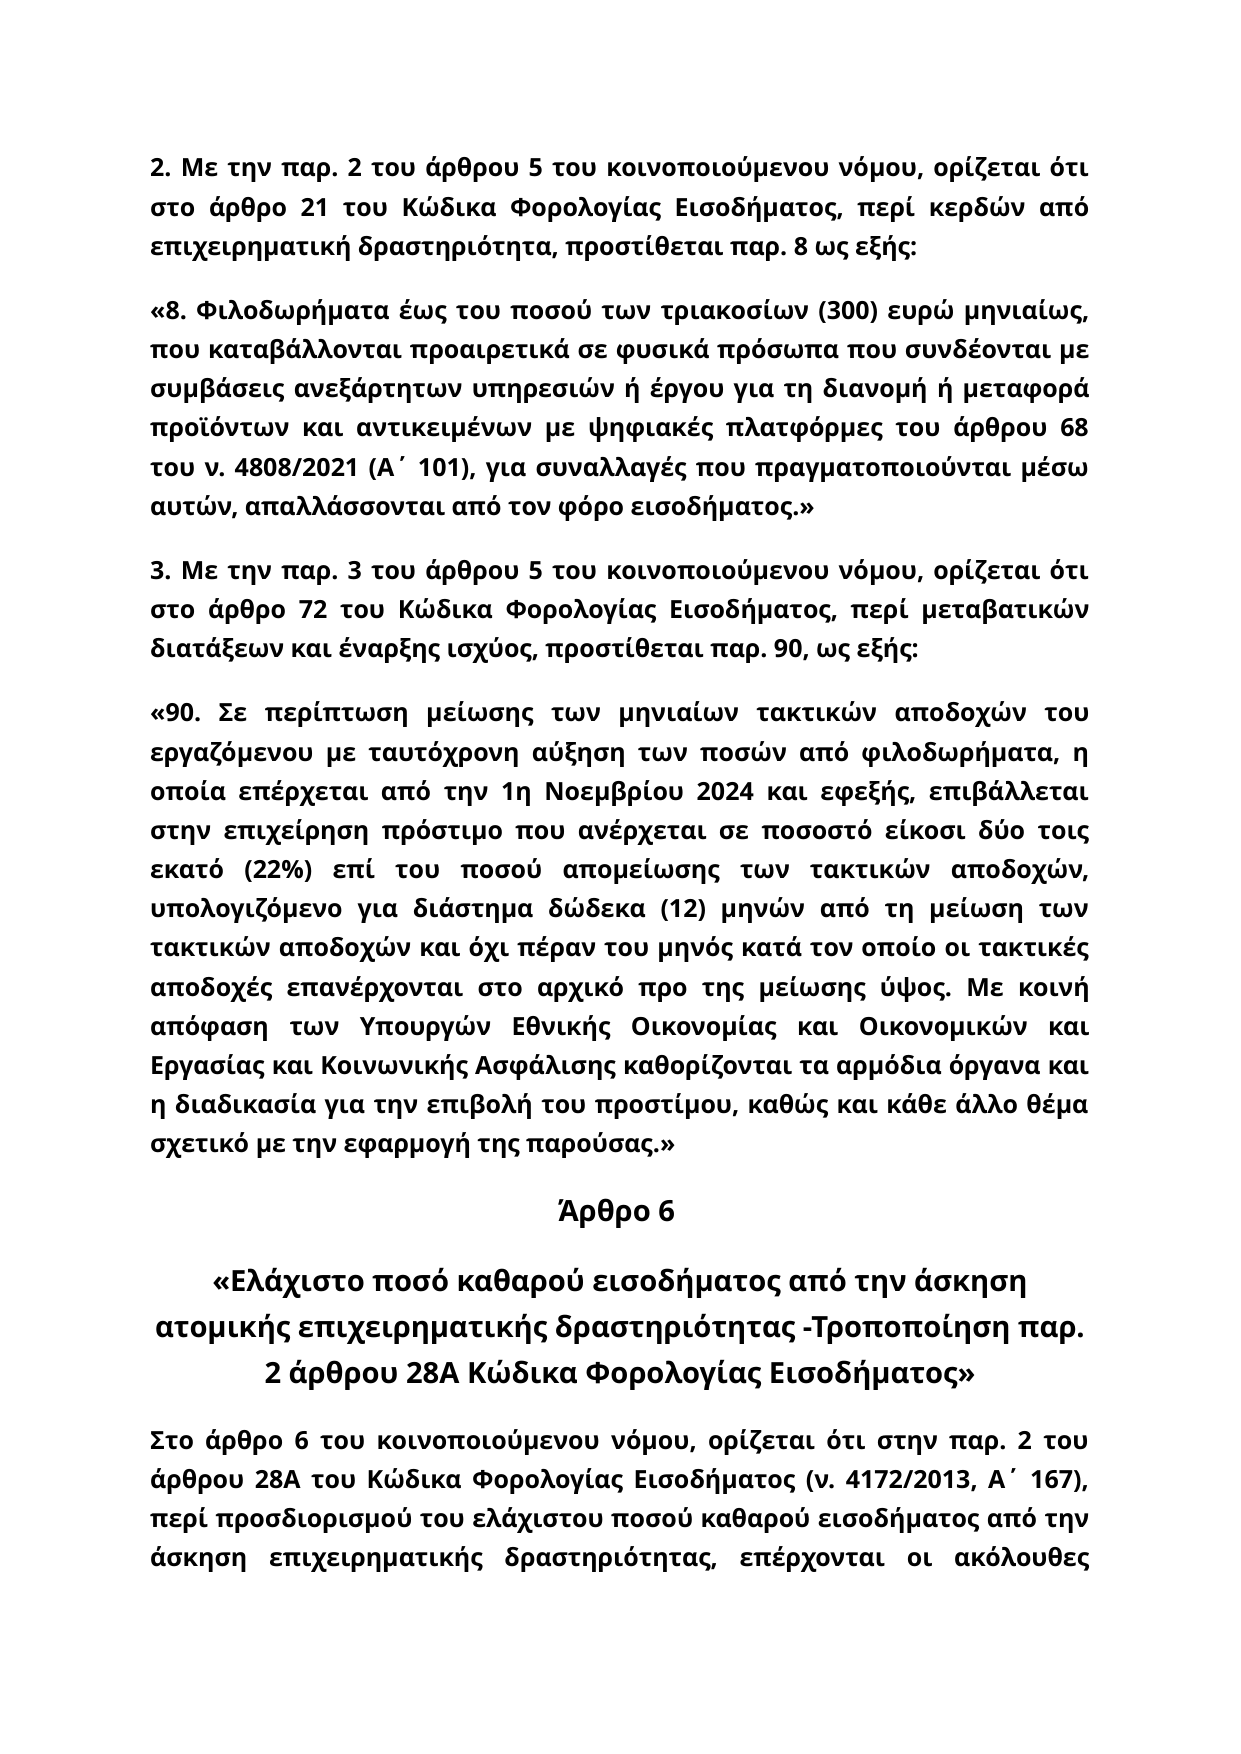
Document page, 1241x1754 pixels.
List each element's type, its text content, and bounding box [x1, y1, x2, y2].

text 3. Με την παρ. 3 του άρθρου 5 του κοινοποιούμενου νόμου, ορίζεται ότι στο άρθρο 72 του Κώδικα Φορολογίας Εισοδήματος, περί μεταβατικών διατάξεων και έναρξης ισχύος, προστίθεται παρ. 90, ως εξής: [150, 552, 1090, 665]
text 2. Με την παρ. 2 του άρθρου 5 του κοινοποιούμενου νόμου, ορίζεται ότι στο άρθρο 21 του Κώδικα Φορολογίας Εισοδήματος, περί κερδών από επιχειρηματική δραστηριότητα, προστίθεται παρ. 8 ως εξής: [150, 150, 1090, 262]
subtitle «Ελάχιστο ποσό καθαρού εισοδήματος από την άσκηση ατομικής επιχειρηματικής δραστηριότητας -Τροποποίηση παρ. 2 άρθρου 28Α Κώδικα Φορολογίας Εισοδήματος» [150, 1261, 1090, 1392]
text «90. Σε περίπτωση μείωσης των μηνιαίων τακτικών αποδοχών του εργαζόμενου με ταυτόχρονη αύξηση των ποσών από φιλοδωρήματα, η οποία επέρχεται από την 1η Νοεμβρίου 2024 και εφεξής, επιβάλλεται στην επιχείρηση πρόστιμο που ανέρχεται σε ποσοστό είκοσι δύο τοις εκατό (22%) επί του ποσού απομείωσης των τακτικών αποδοχών, υπολογιζόμενο για διάστημα δώδεκα (12) μηνών από τη μείωση των τακτικών αποδοχών και όχι πέραν του μηνός κατά τον οποίο οι τακτικές αποδοχές επανέρχονται στο αρχικό προ της μείωσης ύψος. Με κοινή απόφαση των Υπουργών Εθνικής Οικονομίας και Οικονομικών και Εργασίας και Κοινωνικής Ασφάλισης καθορίζονται τα αρμόδια όργανα και η διαδικασία για την επιβολή του προστίμου, καθώς και κάθε άλλο θέμα σχετικό με την εφαρμογή της παρούσας.» [150, 695, 1090, 1160]
text «8. Φιλοδωρήματα έως του ποσού των τριακοσίων (300) ευρώ μηνιαίως, που καταβάλλονται προαιρετικά σε φυσικά πρόσωπα που συνδέονται με συμβάσεις ανεξάρτητων υπηρεσιών ή έργου για τη διανομή ή μεταφορά προϊόντων και αντικειμένων με ψηφιακές πλατφόρμες του άρθρου 68 του ν. 4808/2021 (Α΄ 101), για συναλλαγές που πραγματοποιούνται μέσω αυτών, απαλλάσσονται από τον φόρο εισοδήματος.» [150, 292, 1090, 522]
subtitle Άρθρο 6 [150, 1190, 1090, 1230]
text Στο άρθρο 6 του κοινοποιούμενου νόμου, ορίζεται ότι στην παρ. 2 του άρθρου 28Α του Κώδικα Φορολογίας Εισοδήματος (ν. 4172/2013, Α΄ 167), περί προσδιορισμού του ελάχιστου ποσού καθαρού εισοδήματος από την άσκηση επιχειρηματικής δραστηριότητας, επέρχονται οι ακόλουθες [150, 1422, 1090, 1574]
